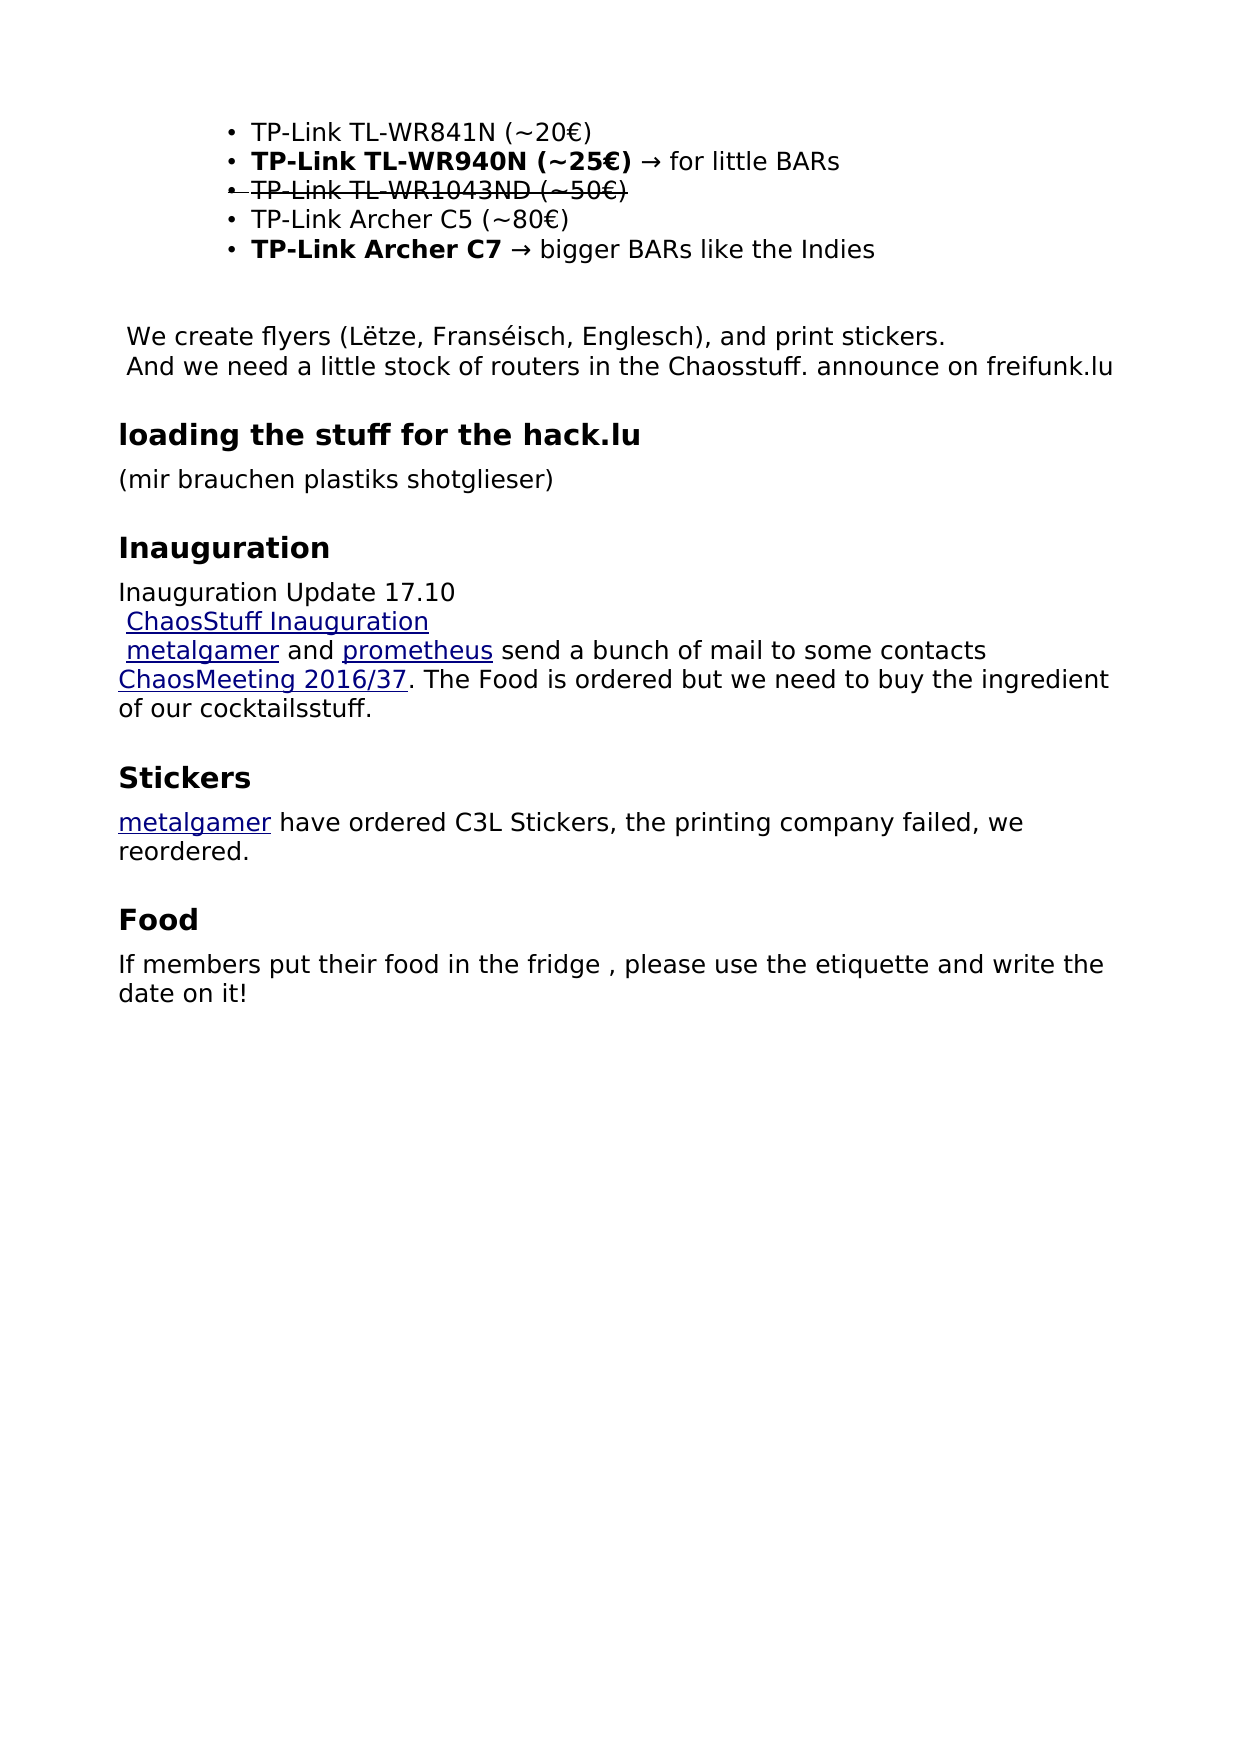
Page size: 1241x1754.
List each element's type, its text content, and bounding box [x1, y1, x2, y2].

text We create flyers (Lëtze, Franséisch, Englesch), and print stickers. And we need a little stock of routers in the Chaosstuff. announce on freifunk.lu [118, 293, 1122, 381]
list TP-Link TL-WR940N (~25€) → for little BARs [236, 147, 1122, 176]
text If members put their food in the fridge , please use the etiquette and write the date on it! [118, 950, 1122, 1008]
subtitle Stickers [118, 761, 1122, 795]
list TP-Link Archer C7 → bigger BARs like the Indies [236, 235, 1122, 264]
subtitle Food [118, 904, 1122, 938]
text (mir brauchen plastiks shotglieser) [118, 465, 1122, 494]
text metalgamer have ordered C3L Stickers, the printing company failed, we reordered. [118, 808, 1122, 866]
list TP-Link Archer C5 (~80€) [236, 206, 1122, 235]
list TP-Link TL-WR841N (~20€) [236, 118, 1122, 147]
subtitle Inauguration [118, 532, 1122, 566]
list TP-Link TL-WR1043ND (~50€) [236, 176, 1122, 206]
subtitle loading the stuff for the hack.lu [118, 418, 1122, 452]
text Inauguration Update 17.10 ChaosStuff Inauguration metalgamer and prometheus send a bunch of mail to some contacts ChaosMeeting 2016/37. The Food is ordered but we need to buy the ingredient of our cocktailsstuff. [118, 578, 1122, 724]
